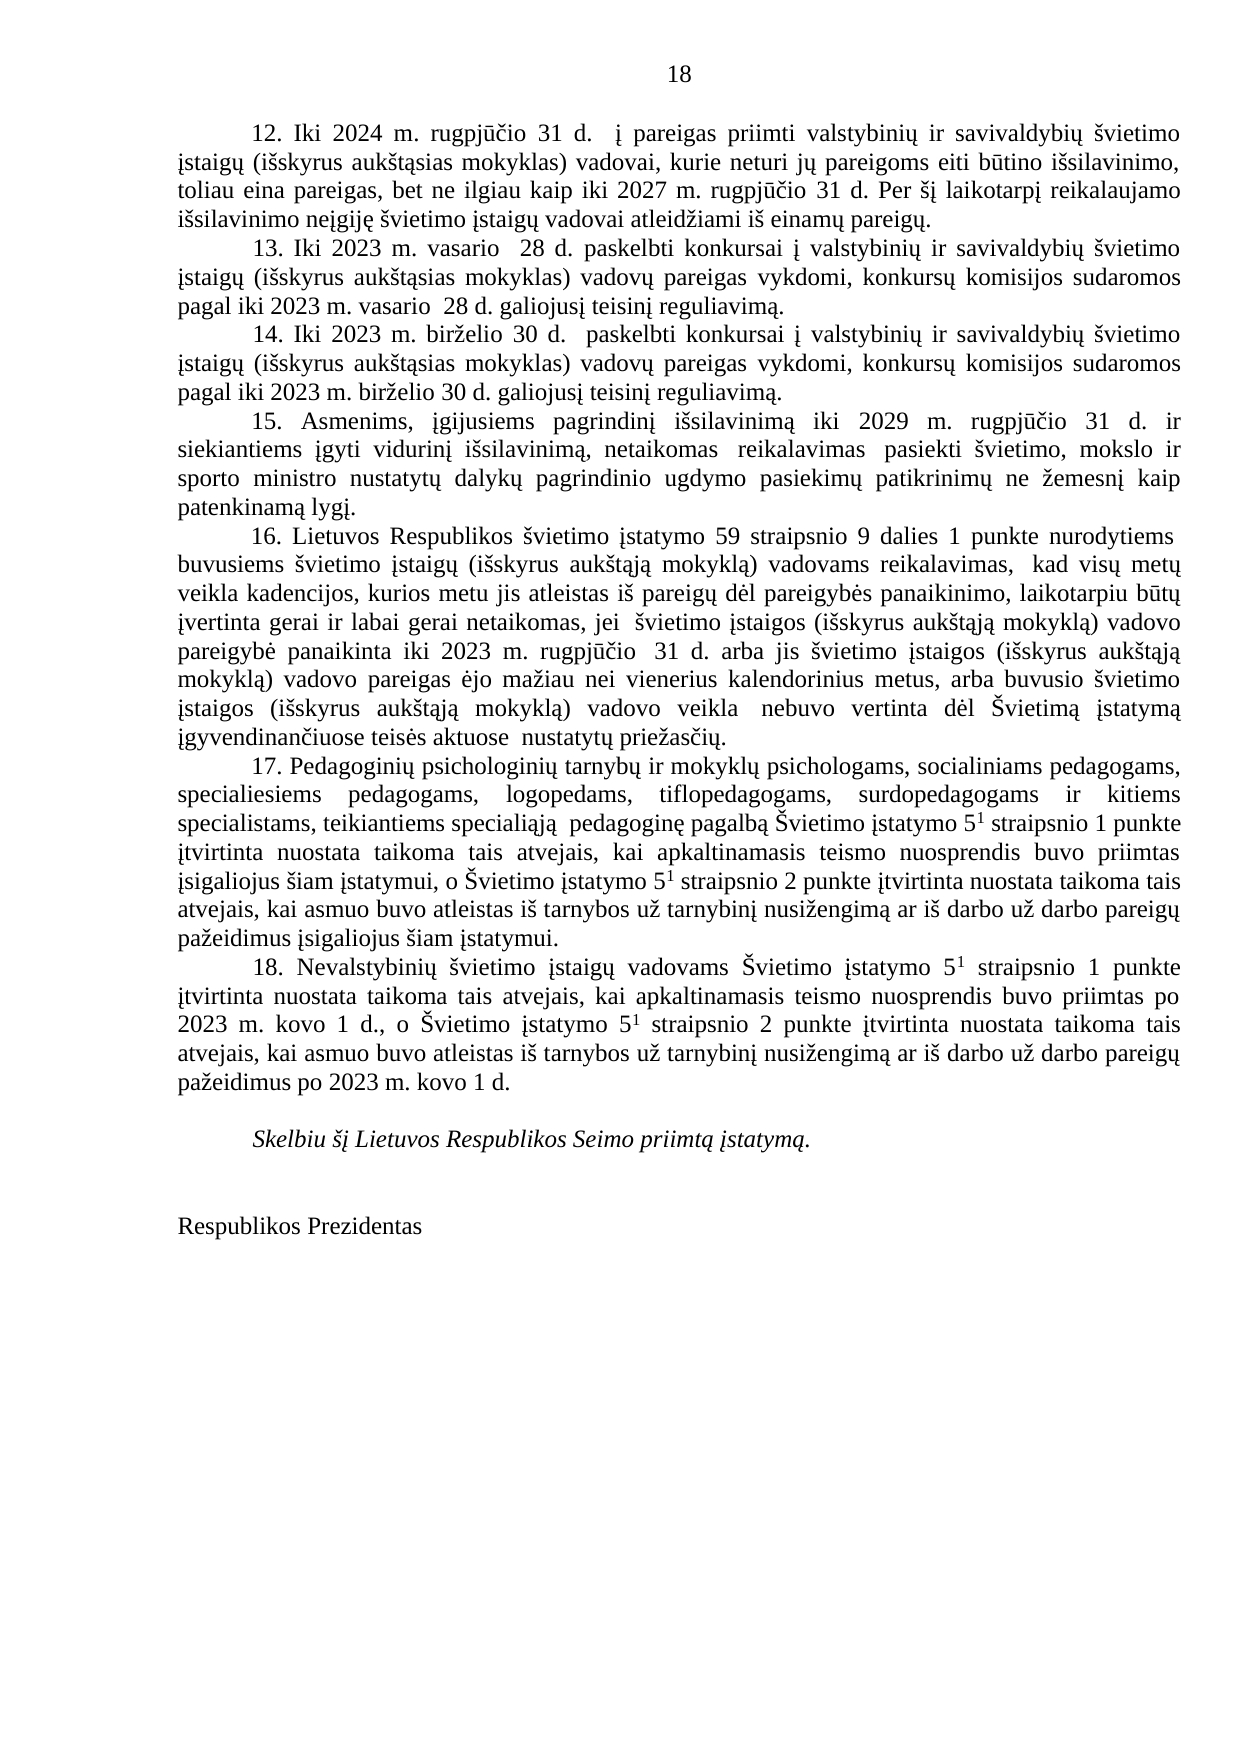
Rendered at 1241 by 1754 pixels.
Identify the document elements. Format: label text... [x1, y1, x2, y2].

text 15. Asmenims, įgijusiems pagrindinį išsilavinimą iki 2029 m. rugpjūčio 31 d. ir siekiantiems įgyti vidurinį išsilavinimą, netaikomas reikalavimas pasiekti švietimo, mokslo ir sporto ministro nustatytų dalykų pagrindinio ugdymo pasiekimų patikrinimų ne žemesnį kaip patenkinamą lygį. [177, 406, 1181, 521]
text 12. Iki 2024 m. rugpjūčio 31 d. į pareigas priimti valstybinių ir savivaldybių švietimo įstaigų (išskyrus aukštąsias mokyklas) vadovai, kurie neturi jų pareigoms eiti būtino išsilavinimo, toliau eina pareigas, bet ne ilgiau kaip iki 2027 m. rugpjūčio 31 d. Per šį laikotarpį reikalaujamo išsilavinimo neįgiję švietimo įstaigų vadovai atleidžiami iš einamų pareigų. [177, 118, 1181, 233]
text Skelbiu šį Lietuvos Respublikos Seimo priimtą įstatymą. [177, 1124, 1181, 1153]
text Respublikos Prezidentas [177, 1211, 1181, 1239]
text 18. Nevalstybinių švietimo įstaigų vadovams Švietimo įstatymo 51 straipsnio 1 punkte įtvirtinta nuostata taikoma tais atvejais, kai apkaltinamasis teismo nuosprendis buvo priimtas po 2023 m. kovo 1 d., o Švietimo įstatymo 51 straipsnio 2 punkte įtvirtinta nuostata taikoma tais atvejais, kai asmuo buvo atleistas iš tarnybos už tarnybinį nusižengimą ar iš darbo už darbo pareigų pažeidimus po 2023 m. kovo 1 d. [177, 952, 1181, 1096]
text 16. Lietuvos Respublikos švietimo įstatymo 59 straipsnio 9 dalies 1 punkte nurodytiems buvusiems švietimo įstaigų (išskyrus aukštąją mokyklą) vadovams reikalavimas, kad visų metų veikla kadencijos, kurios metu jis atleistas iš pareigų dėl pareigybės panaikinimo, laikotarpiu būtų įvertinta gerai ir labai gerai netaikomas, jei švietimo įstaigos (išskyrus aukštąją mokyklą) vadovo pareigybė panaikinta iki 2023 m. rugpjūčio 31 d. arba jis švietimo įstaigos (išskyrus aukštąją mokyklą) vadovo pareigas ėjo mažiau nei vienerius kalendorinius metus, arba buvusio švietimo įstaigos (išskyrus aukštąją mokyklą) vadovo veikla nebuvo vertinta dėl Švietimą įstatymą įgyvendinančiuose teisės aktuose nustatytų priežasčių. [177, 521, 1181, 751]
text 17. Pedagoginių psichologinių tarnybų ir mokyklų psichologams, socialiniams pedagogams, specialiesiems pedagogams, logopedams, tiflopedagogams, surdopedagogams ir kitiems specialistams, teikiantiems specialiąją pedagoginę pagalbą Švietimo įstatymo 51 straipsnio 1 punkte įtvirtinta nuostata taikoma tais atvejais, kai apkaltinamasis teismo nuosprendis buvo priimtas įsigaliojus šiam įstatymui, o Švietimo įstatymo 51 straipsnio 2 punkte įtvirtinta nuostata taikoma tais atvejais, kai asmuo buvo atleistas iš tarnybos už tarnybinį nusižengimą ar iš darbo už darbo pareigų pažeidimus įsigaliojus šiam įstatymui. [177, 751, 1181, 952]
text 13. Iki 2023 m. vasario 28 d. paskelbti konkursai į valstybinių ir savivaldybių švietimo įstaigų (išskyrus aukštąsias mokyklas) vadovų pareigas vykdomi, konkursų komisijos sudaromos pagal iki 2023 m. vasario 28 d. galiojusį teisinį reguliavimą. [177, 233, 1181, 319]
text 14. Iki 2023 m. birželio 30 d. paskelbti konkursai į valstybinių ir savivaldybių švietimo įstaigų (išskyrus aukštąsias mokyklas) vadovų pareigas vykdomi, konkursų komisijos sudaromos pagal iki 2023 m. birželio 30 d. galiojusį teisinį reguliavimą. [177, 319, 1181, 406]
